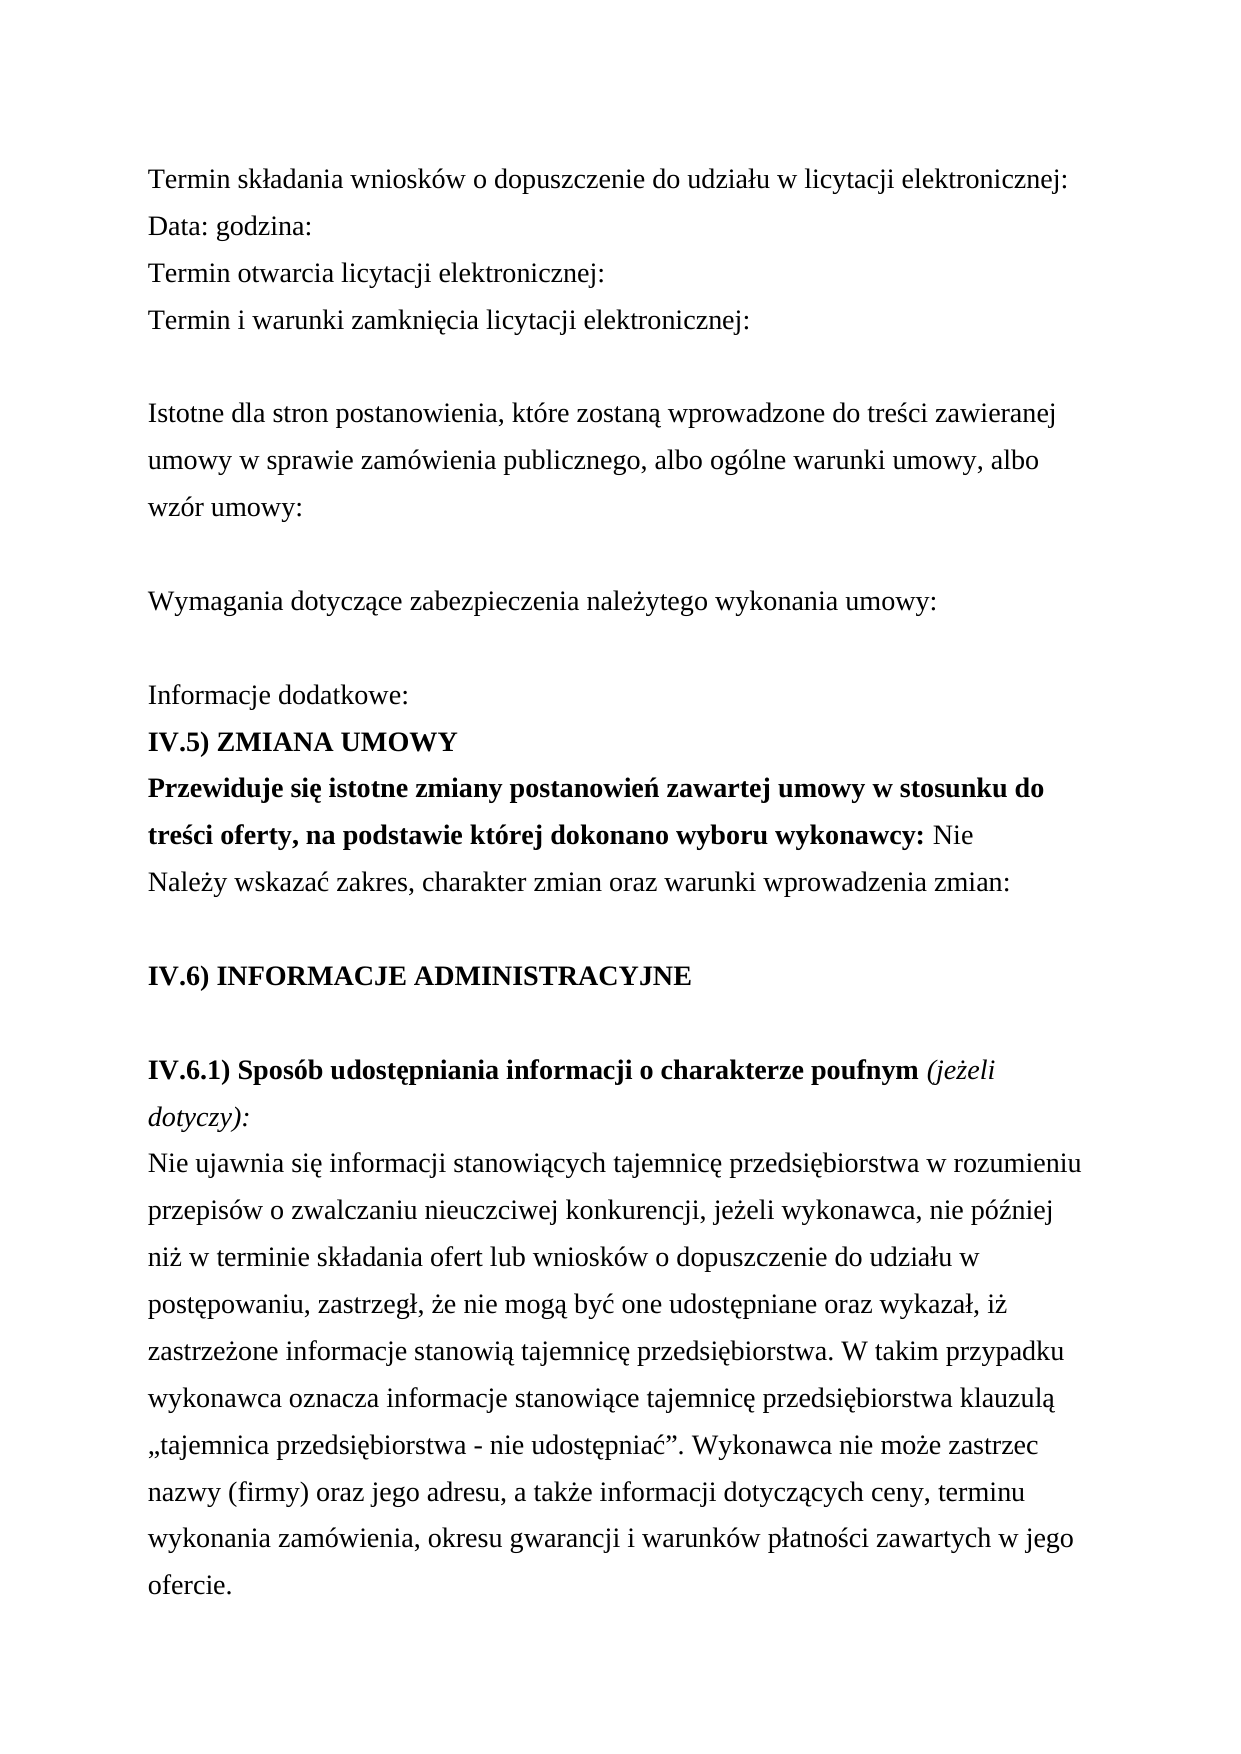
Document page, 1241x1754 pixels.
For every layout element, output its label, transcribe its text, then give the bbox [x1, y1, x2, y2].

text Termin i warunki zamknięcia licytacji elektronicznej: [148, 288, 1093, 335]
text Wymagania dotyczące zabezpieczenia należytego wykonania umowy: [148, 523, 1093, 616]
text Informacje dodatkowe: [148, 616, 1093, 710]
text Istotne dla stron postanowienia, które zostaną wprowadzone do treści zawieranej umowy w sprawie zamówienia publicznego, albo ogólne warunki umowy, albo wzór umowy: [148, 335, 1093, 523]
text Termin składania wniosków o dopuszczenie do udziału w licytacji elektronicznej: Data: godzina: Termin otwarcia licytacji elektronicznej: [148, 148, 1093, 288]
text IV.5) ZMIANA UMOWY Przewiduje się istotne zmiany postanowień zawartej umowy w stosunku do treści oferty, na podstawie której dokonano wyboru wykonawcy: Nie Należy wskazać zakres, charakter zmian oraz warunki wprowadzenia zmian: IV.6) INFORMACJE ADMINISTRACYJNE IV.6.1) Sposób udostępniania informacji o charakterze poufnym (jeżeli dotyczy): Nie ujawnia się informacji stanowiących tajemnicę przedsiębiorstwa w rozumieniu przepisów o zwalczaniu nieuczciwej konkurencji, jeżeli wykonawca, nie później niż w terminie składania ofert lub wniosków o dopuszczenie do udziału w postępowaniu, zastrzegł, że nie mogą być one udostępniane oraz wykazał, iż zastrzeżone informacje stanowią tajemnicę przedsiębiorstwa. W takim przypadku wykonawca oznacza informacje stanowiące tajemnicę przedsiębiorstwa klauzulą „tajemnica przedsiębiorstwa - nie udostępniać”. Wykonawca nie może zastrzec nazwy (firmy) oraz jego adresu, a także informacji dotyczących ceny, terminu wykonania zamówienia, okresu gwarancji i warunków płatności zawartych w jego ofercie. [148, 710, 1093, 1601]
